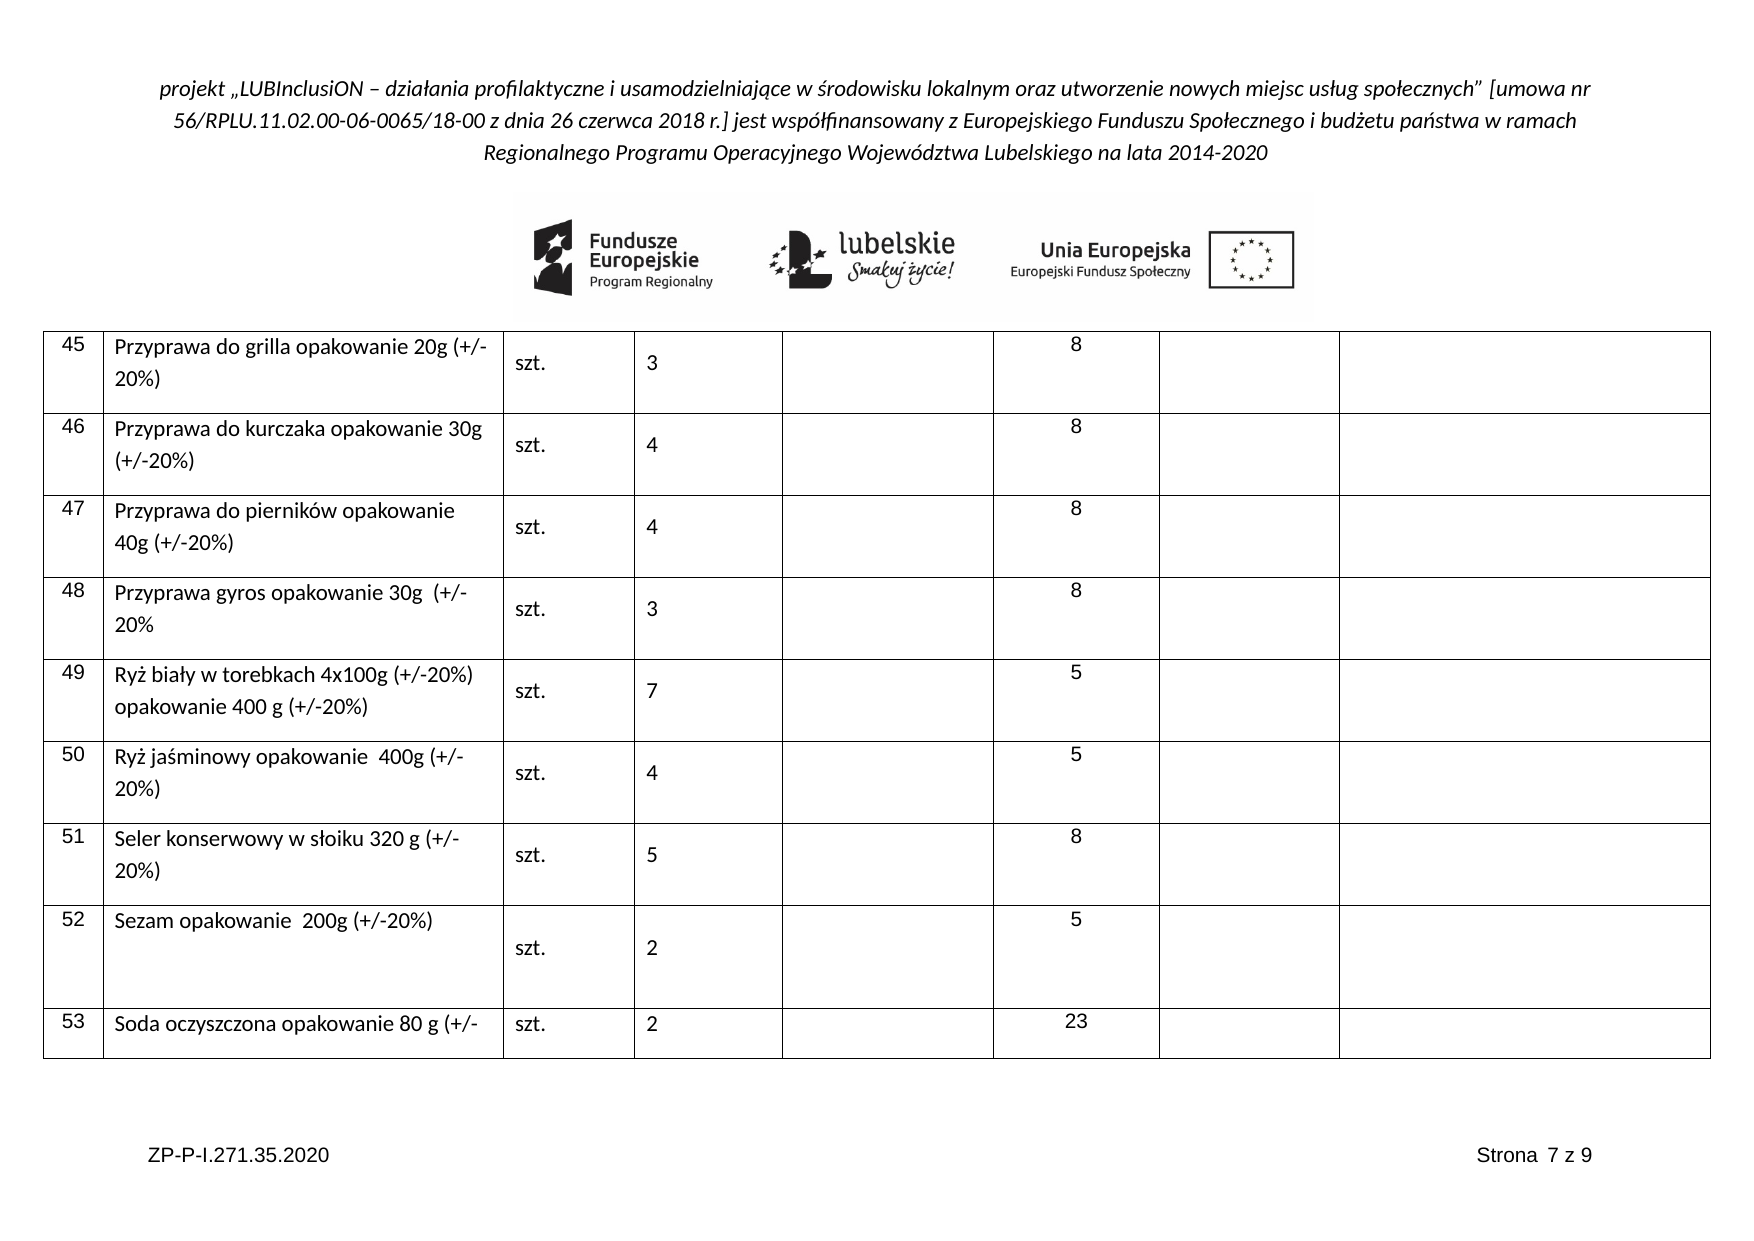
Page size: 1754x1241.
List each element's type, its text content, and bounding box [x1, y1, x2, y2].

table_cell [783, 414, 993, 495]
table_cell szt. [504, 1009, 634, 1058]
table_cell 4 [635, 414, 782, 495]
table_cell [1160, 660, 1339, 741]
table_cell 4 [635, 496, 782, 577]
table_cell [783, 742, 993, 823]
table_cell [1340, 660, 1710, 741]
table_cell 7 [635, 660, 782, 741]
table_cell [1340, 332, 1710, 413]
table_cell szt. [504, 906, 634, 1008]
table_cell 8 [994, 496, 1159, 577]
table_cell 53 [44, 1009, 103, 1058]
table_cell 5 [994, 660, 1159, 741]
table_cell szt. [504, 332, 634, 413]
table_cell [783, 906, 993, 1008]
table_cell 2 [635, 1009, 782, 1058]
table_cell 49 [44, 660, 103, 741]
table_cell 5 [994, 742, 1159, 823]
table_cell [1160, 824, 1339, 905]
table_cell szt. [504, 660, 634, 741]
table_cell [783, 578, 993, 659]
table_cell [783, 496, 993, 577]
table_cell [1340, 1009, 1710, 1058]
table_cell [1160, 332, 1339, 413]
table_cell Przyprawa do pierników opakowanie 40g (+/-20%) [104, 496, 503, 577]
table_cell Przyprawa do grilla opakowanie 20g (+/-20%) [104, 332, 503, 413]
table_cell Soda oczyszczona opakowanie 80 g (+/- [104, 1009, 503, 1058]
table_cell [1340, 414, 1710, 495]
table_cell 48 [44, 578, 103, 659]
table_cell 47 [44, 496, 103, 577]
table_cell 45 [44, 332, 103, 413]
table_cell [783, 332, 993, 413]
table_cell [1160, 414, 1339, 495]
table_cell 52 [44, 906, 103, 1008]
table_cell 8 [994, 578, 1159, 659]
table_cell [1340, 496, 1710, 577]
table_cell [1340, 906, 1710, 1008]
table_cell szt. [504, 578, 634, 659]
table_cell 23 [994, 1009, 1159, 1058]
table_cell Przyprawa do kurczaka opakowanie 30g (+/-20%) [104, 414, 503, 495]
table_cell [783, 1009, 993, 1058]
table_cell 2 [635, 906, 782, 1008]
table_cell szt. [504, 496, 634, 577]
table_cell 8 [994, 332, 1159, 413]
table_cell Sezam opakowanie 200g (+/-20%) [104, 906, 503, 1008]
table_cell 46 [44, 414, 103, 495]
table_cell 4 [635, 742, 782, 823]
table_cell Ryż biały w torebkach 4x100g (+/-20%) opakowanie 400 g (+/-20%) [104, 660, 503, 741]
table_cell [1160, 1009, 1339, 1058]
table_cell [1340, 824, 1710, 905]
table_cell 51 [44, 824, 103, 905]
table_cell [783, 824, 993, 905]
table_cell szt. [504, 742, 634, 823]
table_cell [1340, 742, 1710, 823]
table_cell 5 [994, 906, 1159, 1008]
table_cell 3 [635, 332, 782, 413]
picture [513, 192, 1314, 322]
table_cell [1340, 578, 1710, 659]
table_cell 50 [44, 742, 103, 823]
table_cell [1160, 906, 1339, 1008]
table_cell szt. [504, 824, 634, 905]
table_cell szt. [504, 414, 634, 495]
table_cell [1160, 496, 1339, 577]
table_cell Seler konserwowy w słoiku 320 g (+/-20%) [104, 824, 503, 905]
table_cell 5 [635, 824, 782, 905]
table_cell 8 [994, 824, 1159, 905]
table_cell 8 [994, 414, 1159, 495]
table_cell Przyprawa gyros opakowanie 30g (+/-20% [104, 578, 503, 659]
table_cell 3 [635, 578, 782, 659]
table_cell [1160, 742, 1339, 823]
table_cell [1160, 578, 1339, 659]
table_cell [783, 660, 993, 741]
table_cell Ryż jaśminowy opakowanie 400g (+/-20%) [104, 742, 503, 823]
